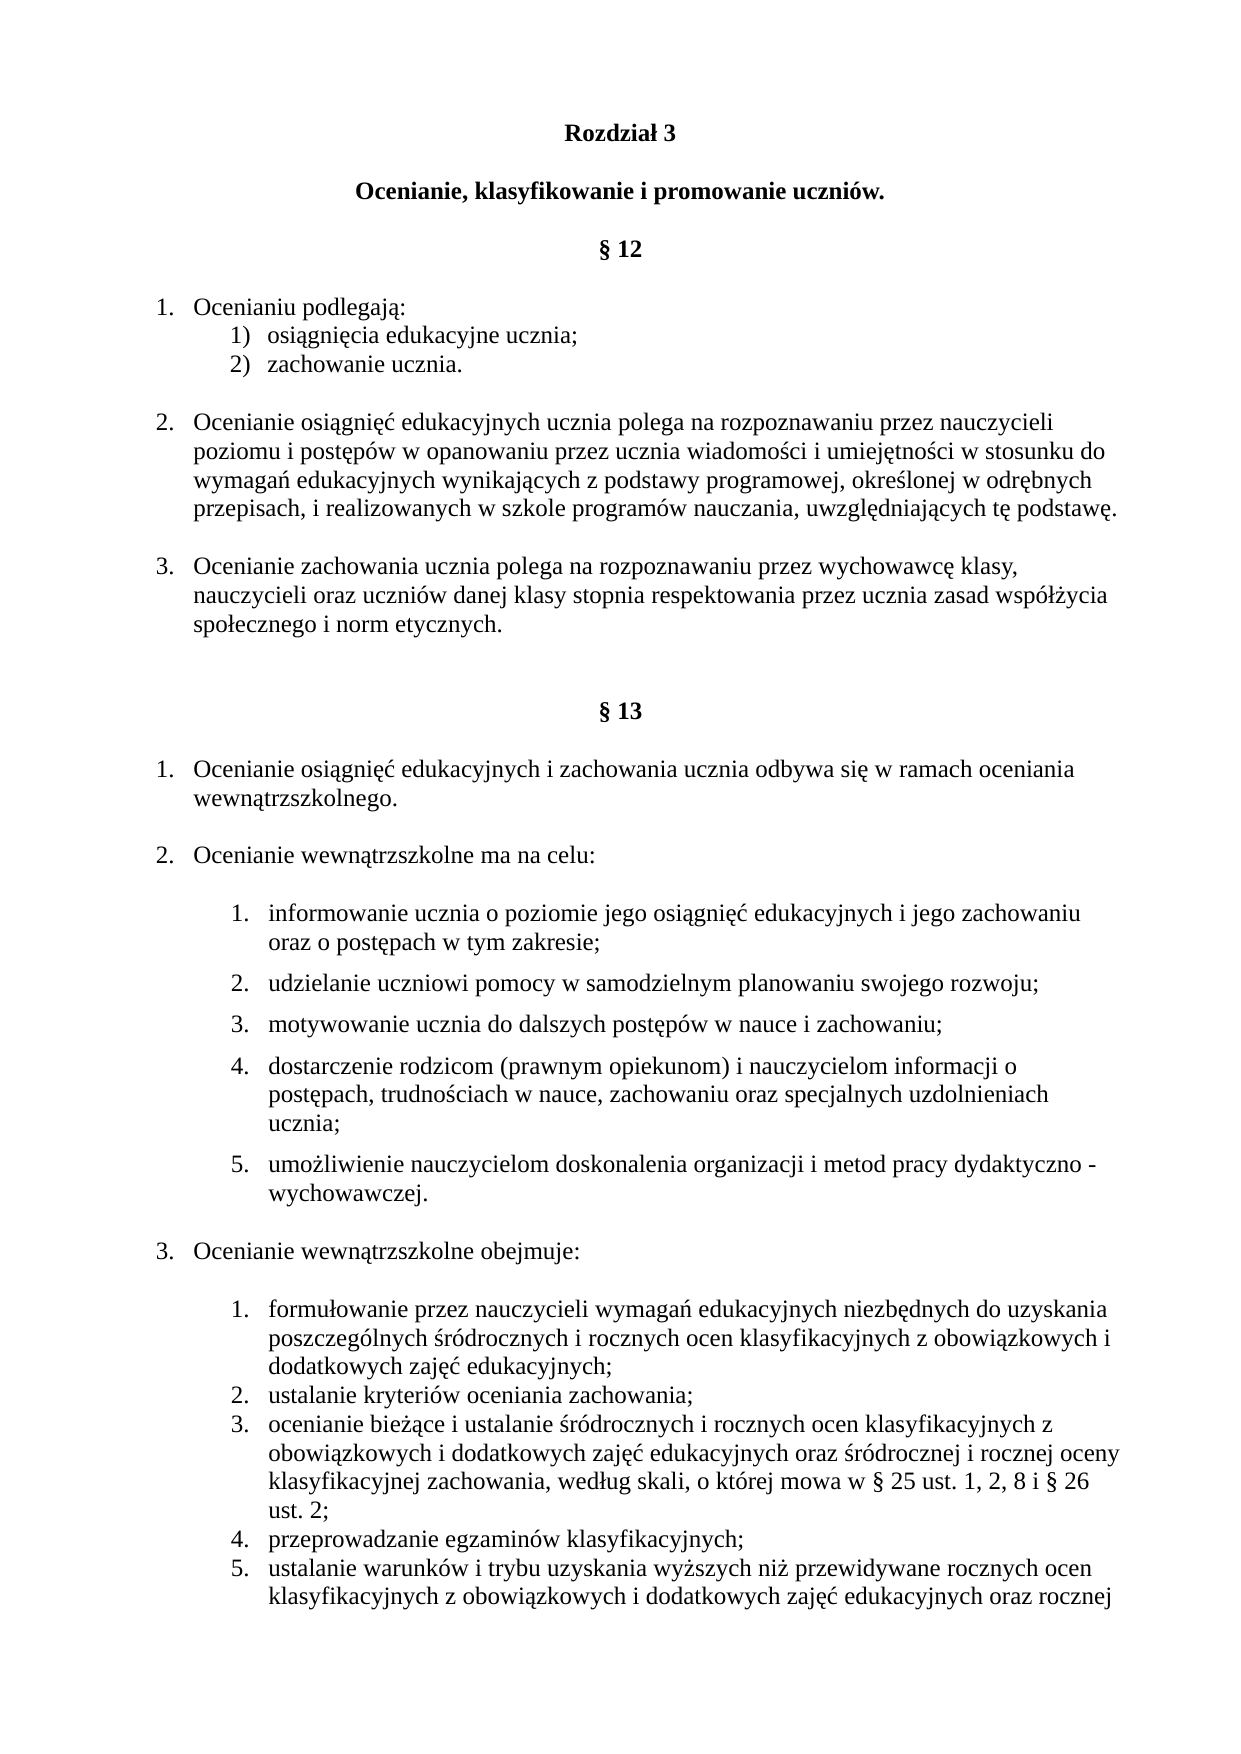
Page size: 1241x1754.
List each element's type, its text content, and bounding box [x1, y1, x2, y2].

list udzielanie uczniowi pomocy w samodzielnym planowaniu swojego rozwoju; [231, 968, 1122, 997]
list ocenianie bieżące i ustalanie śródrocznych i rocznych ocen klasyfikacyjnych z obowiązkowych i dodatkowych zajęć edukacyjnych oraz śródrocznej i rocznej oceny klasyfikacyjnej zachowania, według skali, o której mowa w § 25 ust. 1, 2, 8 i § 26 ust. 2; [231, 1409, 1122, 1524]
list Ocenianie osiągnięć edukacyjnych i zachowania ucznia odbywa się w ramach oceniania wewnątrzszkolnego. [156, 754, 1122, 811]
text Ocenianie, klasyfikowanie i promowanie uczniów. [118, 176, 1122, 205]
list Ocenianie osiągnięć edukacyjnych ucznia polega na rozpoznawaniu przez nauczycieli poziomu i postępów w opanowaniu przez ucznia wiadomości i umiejętności w stosunku do wymagań edukacyjnych wynikających z podstawy programowej, określonej w odrębnych przepisach, i realizowanych w szkole programów nauczania, uwzględniających tę podstawę. [156, 407, 1122, 522]
list ustalanie warunków i trybu uzyskania wyższych niż przewidywane rocznych ocen klasyfikacyjnych z obowiązkowych i dodatkowych zajęć edukacyjnych oraz rocznej [231, 1553, 1122, 1610]
list Ocenianie wewnątrzszkolne obejmuje: [156, 1236, 1122, 1265]
list Ocenianiu podlegają: [156, 292, 1122, 321]
list przeprowadzanie egzaminów klasyfikacyjnych; [231, 1524, 1122, 1553]
list informowanie ucznia o poziomie jego osiągnięć edukacyjnych i jego zachowaniu oraz o postępach w tym zakresie; [231, 898, 1122, 956]
text Rozdział 3 [118, 118, 1122, 147]
list Ocenianie wewnątrzszkolne ma na celu: [156, 841, 1122, 869]
list zachowanie ucznia. [229, 349, 1122, 378]
text § 12 [118, 234, 1122, 263]
list formułowanie przez nauczycieli wymagań edukacyjnych niezbędnych do uzyskania poszczególnych śródrocznych i rocznych ocen klasyfikacyjnych z obowiązkowych i dodatkowych zajęć edukacyjnych; [231, 1294, 1122, 1380]
list umożliwienie nauczycielom doskonalenia organizacji i metod pracy dydaktyczno - wychowawczej. [231, 1149, 1122, 1207]
list Ocenianie zachowania ucznia polega na rozpoznawaniu przez wychowawcę klasy, nauczycieli oraz uczniów danej klasy stopnia respektowania przez ucznia zasad współżycia społecznego i norm etycznych. [156, 551, 1122, 638]
list ustalanie kryteriów oceniania zachowania; [231, 1380, 1122, 1409]
list dostarczenie rodzicom (prawnym opiekunom) i nauczycielom informacji o postępach, trudnościach w nauce, zachowaniu oraz specjalnych uzdolnieniach ucznia; [231, 1051, 1122, 1137]
list motywowanie ucznia do dalszych postępów w nauce i zachowaniu; [231, 1009, 1122, 1038]
list osiągnięcia edukacyjne ucznia; [229, 321, 1122, 349]
text § 13 [118, 696, 1122, 725]
